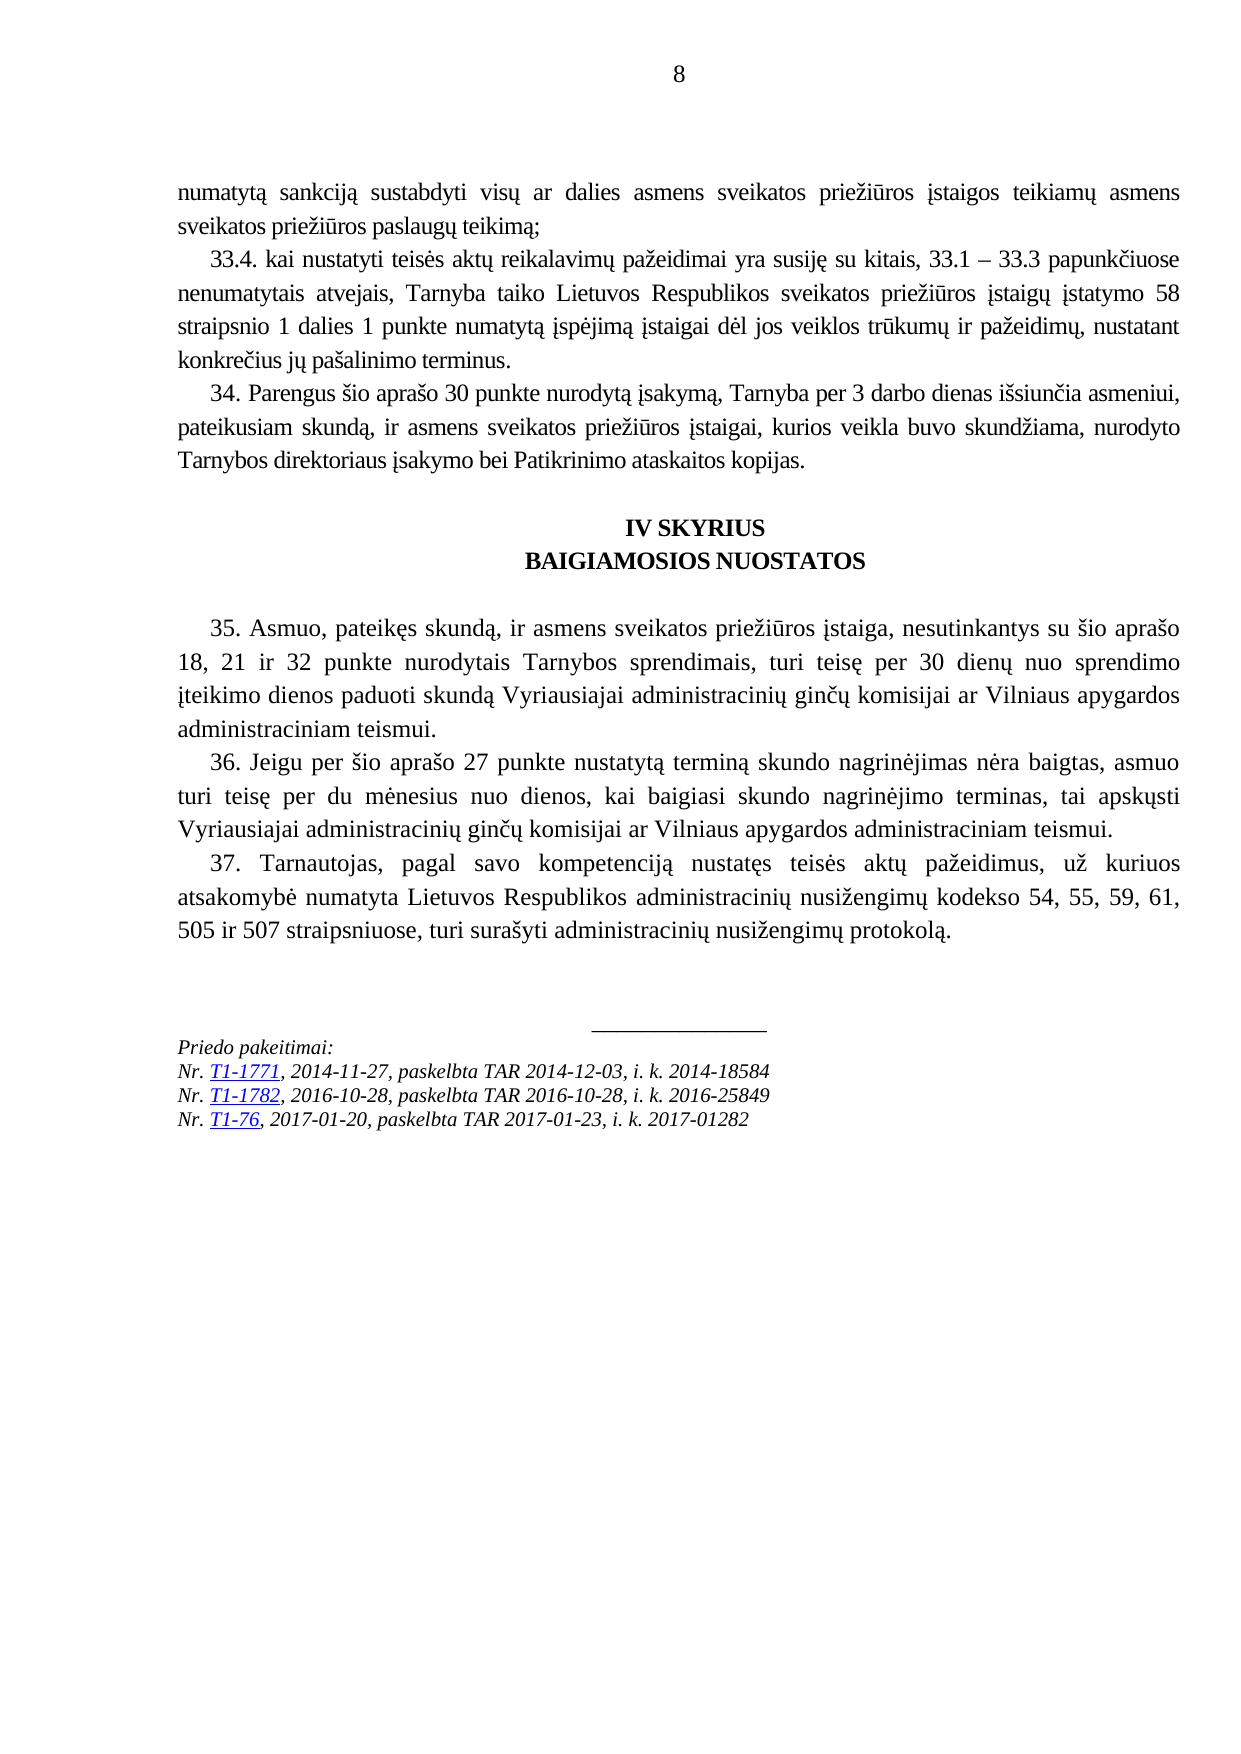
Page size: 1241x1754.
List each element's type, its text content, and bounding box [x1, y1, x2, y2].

text 33.4. kai nustatyti teisės aktų reikalavimų pažeidimai yra susiję su kitais, 33.1 – 33.3 papunkčiuose nenumatytais atvejais, Tarnyba taiko Lietuvos Respublikos sveikatos priežiūros įstaigų įstatymo 58 straipsnio 1 dalies 1 punkte numatytą įspėjimą įstaigai dėl jos veiklos trūkumų ir pažeidimų, nustatant konkrečius jų pašalinimo terminus. [177, 244, 1181, 374]
text Nr. T1-1771, 2014-11-27, paskelbta TAR 2014-12-03, i. k. 2014-18584 [177, 1059, 1181, 1083]
text Priedo pakeitimai: [177, 1035, 1181, 1059]
text ______________ [177, 1006, 1181, 1035]
text 34. Parengus šio aprašo 30 punkte nurodytą įsakymą, Tarnyba per 3 darbo dienas išsiunčia asmeniui, pateikusiam skundą, ir asmens sveikatos priežiūros įstaigai, kurios veikla buvo skundžiama, nurodyto Tarnybos direktoriaus įsakymo bei Patikrinimo ataskaitos kopijas. [177, 378, 1181, 474]
text IV SKYRIUS [177, 513, 1181, 541]
text numatytą sankciją sustabdyti visų ar dalies asmens sveikatos priežiūros įstaigos teikiamų asmens sveikatos priežiūros paslaugų teikimą; [177, 177, 1181, 239]
text 36. Jeigu per šio aprašo 27 punkte nustatytą terminą skundo nagrinėjimas nėra baigtas, asmuo turi teisę per du mėnesius nuo dienos, kai baigiasi skundo nagrinėjimo terminas, tai apskųsti Vyriausiajai administracinių ginčų komisijai ar Vilniaus apygardos administraciniam teismui. [177, 747, 1181, 843]
text Nr. T1-76, 2017-01-20, paskelbta TAR 2017-01-23, i. k. 2017-01282 [177, 1107, 1181, 1131]
text Nr. T1-1782, 2016-10-28, paskelbta TAR 2016-10-28, i. k. 2016-25849 [177, 1083, 1181, 1107]
text 37. Tarnautojas, pagal savo kompetenciją nustatęs teisės aktų pažeidimus, už kuriuos atsakomybė numatyta Lietuvos Respublikos administracinių nusižengimų kodekso 54, 55, 59, 61, 505 ir 507 straipsniuose, turi surašyti administracinių nusižengimų protokolą. [177, 848, 1181, 944]
text BAIGIAMOSIOS NUOSTATOS [177, 546, 1181, 575]
text 35. Asmuo, pateikęs skundą, ir asmens sveikatos priežiūros įstaiga, nesutinkantys su šio aprašo 18, 21 ir 32 punkte nurodytais Tarnybos sprendimais, turi teisę per 30 dienų nuo sprendimo įteikimo dienos paduoti skundą Vyriausiajai administracinių ginčų komisijai ar Vilniaus apygardos administraciniam teismui. [177, 613, 1181, 743]
